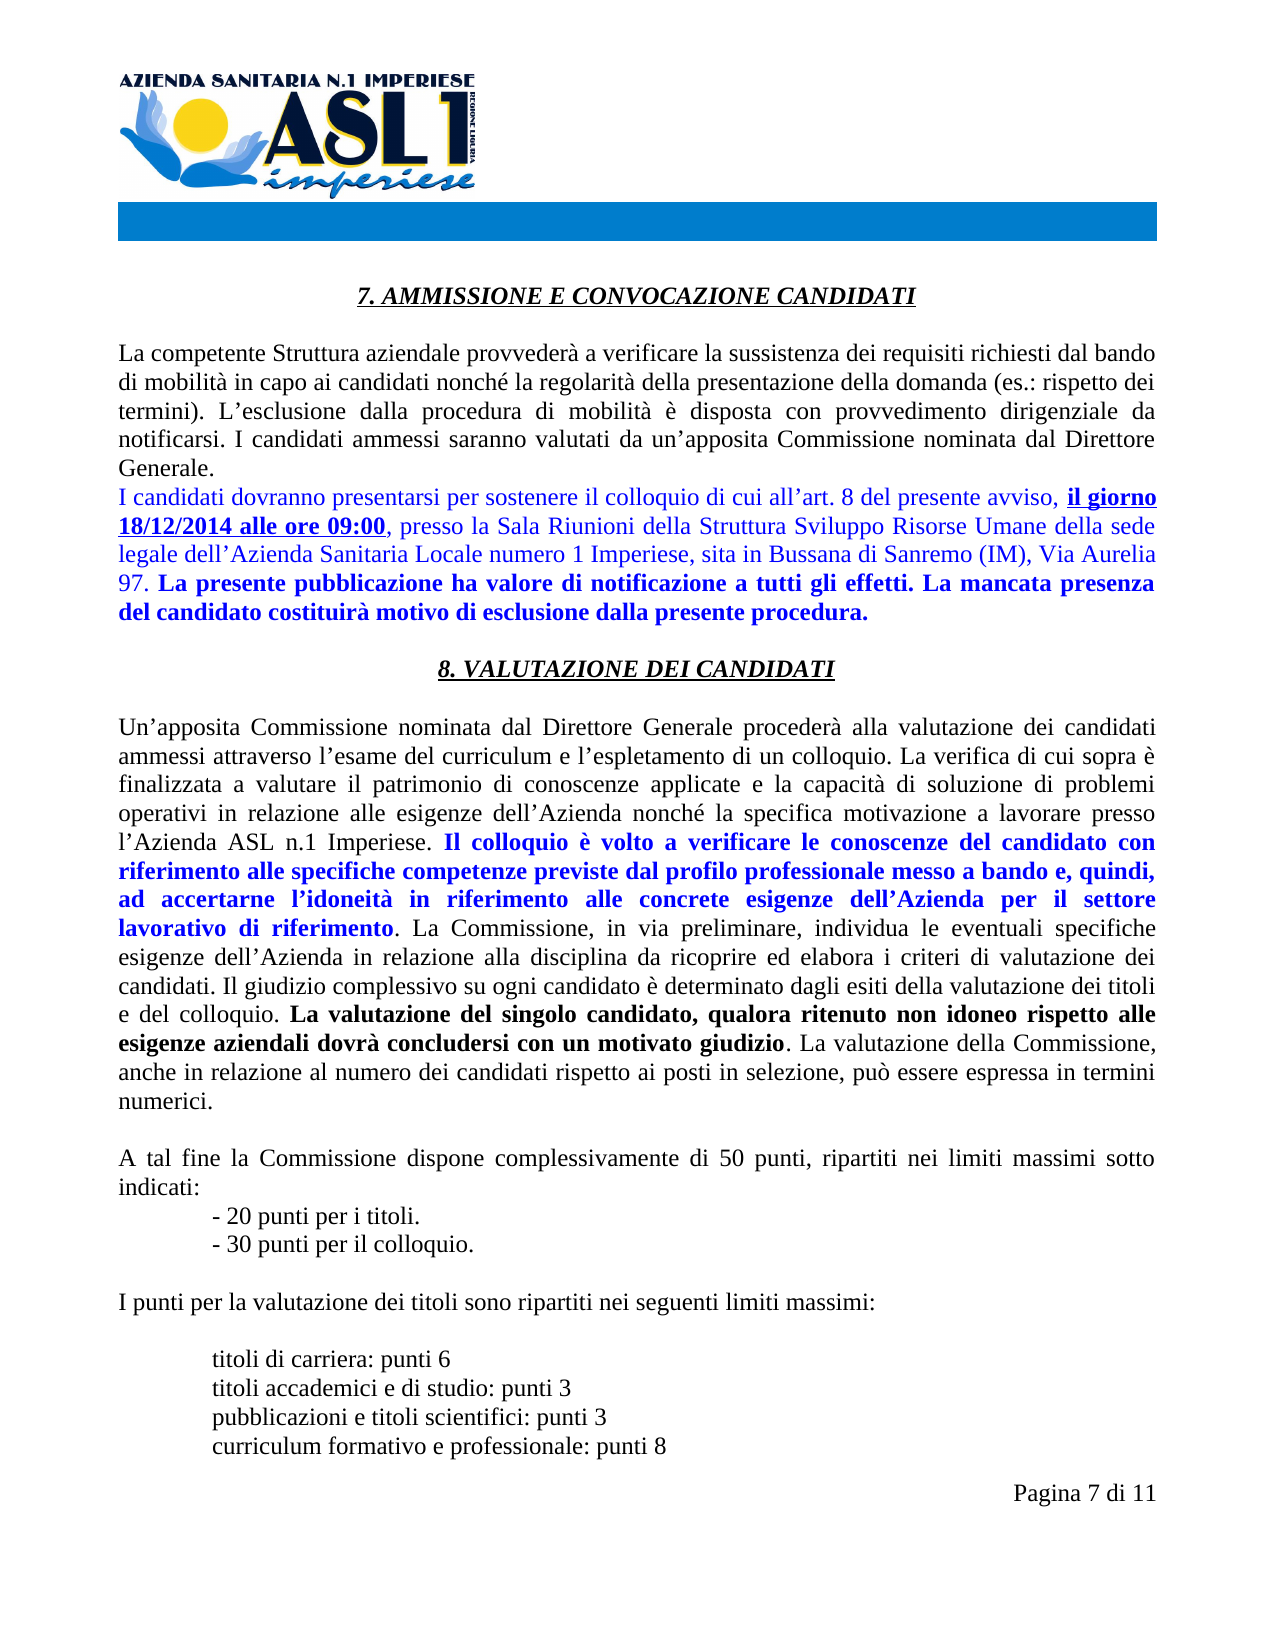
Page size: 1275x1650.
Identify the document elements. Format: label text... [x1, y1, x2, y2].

text titoli accademici e di studio: punti 3 [212, 1373, 1157, 1402]
text 7. AMMISSIONE E CONVOCAZIONE CANDIDATI [118, 281, 1157, 309]
text - 20 punti per i titoli. [212, 1201, 1157, 1229]
text Un’apposita Commissione nominata dal Direttore Generale procederà alla valutazione dei candidati ammessi attraverso l’esame del curriculum e l’espletamento di un colloquio. La verifica di cui sopra è finalizzata a valutare il patrimonio di conoscenze applicate e la capacità di soluzione di problemi operativi in relazione alle esigenze dell’Azienda nonché la specifica motivazione a lavorare presso l’Azienda ASL n.1 Imperiese. Il colloquio è volto a verificare le conoscenze del candidato con riferimento alle specifiche competenze previste dal profilo professionale messo a bando e, quindi, ad accertarne l’idoneità in riferimento alle concrete esigenze dell’Azienda per il settore lavorativo di riferimento. La Commissione, in via preliminare, individua le eventuali specifiche esigenze dell’Azienda in relazione alla disciplina da ricoprire ed elabora i criteri di valutazione dei candidati. Il giudizio complessivo su ogni candidato è determinato dagli esiti della valutazione dei titoli e del colloquio. La valutazione del singolo candidato, qualora ritenuto non idoneo rispetto alle esigenze aziendali dovrà concludersi con un motivato giudizio. La valutazione della Commissione, anche in relazione al numero dei candidati rispetto ai posti in selezione, può essere espressa in termini numerici. [118, 712, 1157, 1114]
text - 30 punti per il colloquio. [212, 1229, 1157, 1258]
text pubblicazioni e titoli scientifici: punti 3 [212, 1402, 1157, 1431]
text I punti per la valutazione dei titoli sono ripartiti nei seguenti limiti massimi: [118, 1287, 1157, 1316]
text La competente Struttura aziendale provvederà a verificare la sussistenza dei requisiti richiesti dal bando di mobilità in capo ai candidati nonché la regolarità della presentazione della domanda (es.: rispetto dei termini). L’esclusione dalla procedura di mobilità è disposta con provvedimento dirigenziale da notificarsi. I candidati ammessi saranno valutati da un’apposita Commissione nominata dal Direttore Generale. [118, 338, 1157, 482]
text A tal fine la Commissione dispone complessivamente di 50 punti, ripartiti nei limiti massimi sotto indicati: [118, 1143, 1157, 1201]
picture [119, 74, 475, 199]
text curriculum formativo e professionale: punti 8 [212, 1431, 1157, 1459]
text I candidati dovranno presentarsi per sostenere il colloquio di cui all’art. 8 del presente avviso, il giorno 18/12/2014 alle ore 09:00, presso la Sala Riunioni della Struttura Sviluppo Risorse Umane della sede legale dell’Azienda Sanitaria Locale numero 1 Imperiese, sita in Bussana di Sanremo (IM), Via Aurelia 97. La presente pubblicazione ha valore di notificazione a tutti gli effetti. La mancata presenza del candidato costituirà motivo di esclusione dalla presente procedura. [118, 482, 1157, 626]
text titoli di carriera: punti 6 [212, 1344, 1157, 1373]
text 8. VALUTAZIONE DEI CANDIDATI [118, 654, 1157, 683]
